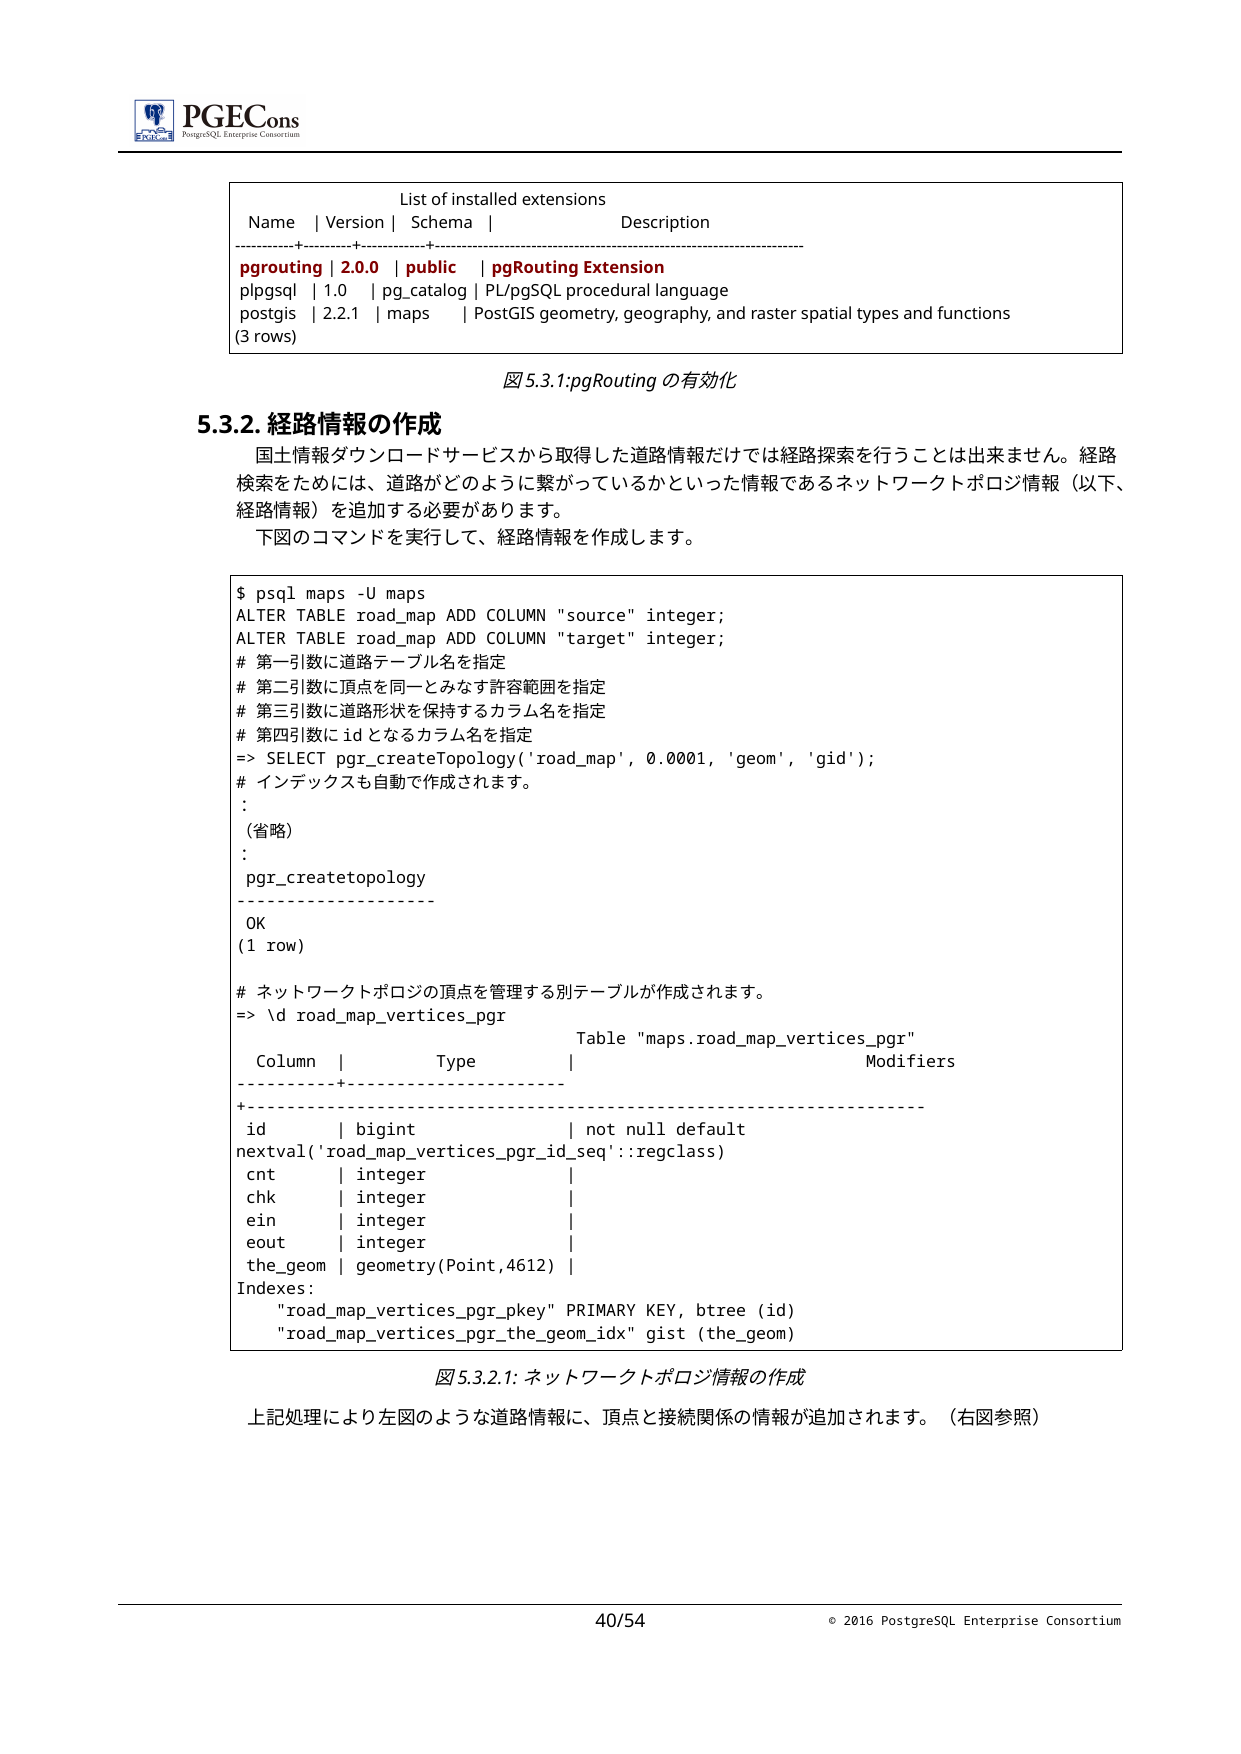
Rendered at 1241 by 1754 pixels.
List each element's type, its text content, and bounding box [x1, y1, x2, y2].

text 図5.3.1:pgRoutingの有効化 [118, 365, 1122, 392]
text 図5.3.2.1: ネットワークトポロジ情報の作成 [118, 1363, 1122, 1390]
text 下図のコマンドを実行して、経路情報を作成します。 [236, 523, 1122, 550]
subtitle 経路情報の作成 [197, 405, 1122, 441]
text 国土情報ダウンロードサービスから取得した道路情報だけでは経路探索を行うことは出来ません。経路検索をためには、道路がどのように繋がっているかといった情報であるネットワークトポロジ情報（以下、経路情報）を追加する必要があります。 [236, 441, 1122, 523]
picture [128, 94, 306, 147]
text 上記処理により左図のような道路情報に、頂点と接続関係の情報が追加されます。（右図参照） [236, 1402, 1122, 1429]
table_header $ psql maps -U maps ALTER TABLE road_map ADD COLUMN "source" integer; ALTER TABLE road_map ADD COLUMN "target" integer; # 第一引数に道路テーブル名を指定 # 第二引数に頂点を同一とみなす許容範囲を指定 # 第三引数に道路形状を保持するカラム名を指定 # 第四引数にidとなるカラム名を指定 => SELECT pgr_createTopology('road_map', 0.0001, 'geom', 'gid'); # インデックスも自動で作成されます。 ： （省略） ： pgr_createtopology -------------------- OK (1 row) # ネットワークトポロジの頂点を管理する別テーブルが作成されます。 => \d road_map_vertices_pgr Table "maps.road_map_vertices_pgr" Column | Type | Modifiers ----------+----------------------+-------------------------------------------------------------------- id | bigint | not null default nextval('road_map_vertices_pgr_id_seq'::regclass) cnt | integer | chk | integer | ein | integer | eout | integer | the_geom | geometry(Point,4612) | Indexes: "road_map_vertices_pgr_pkey" PRIMARY KEY, btree (id) "road_map_vertices_pgr_the_geom_idx" gist (the_geom) [231, 576, 1122, 1350]
table_header List of installed extensions Name | Version | Schema | Description -----------+---------+------------+--------------------------------------------------------------------- pgrouting | 2.0.0 | public | pgRouting Extension plpgsql | 1.0 | pg_catalog | PL/pgSQL procedural language postgis | 2.2.1 | maps | PostGIS geometry, geography, and raster spatial types and functions (3 rows) [230, 183, 1122, 353]
